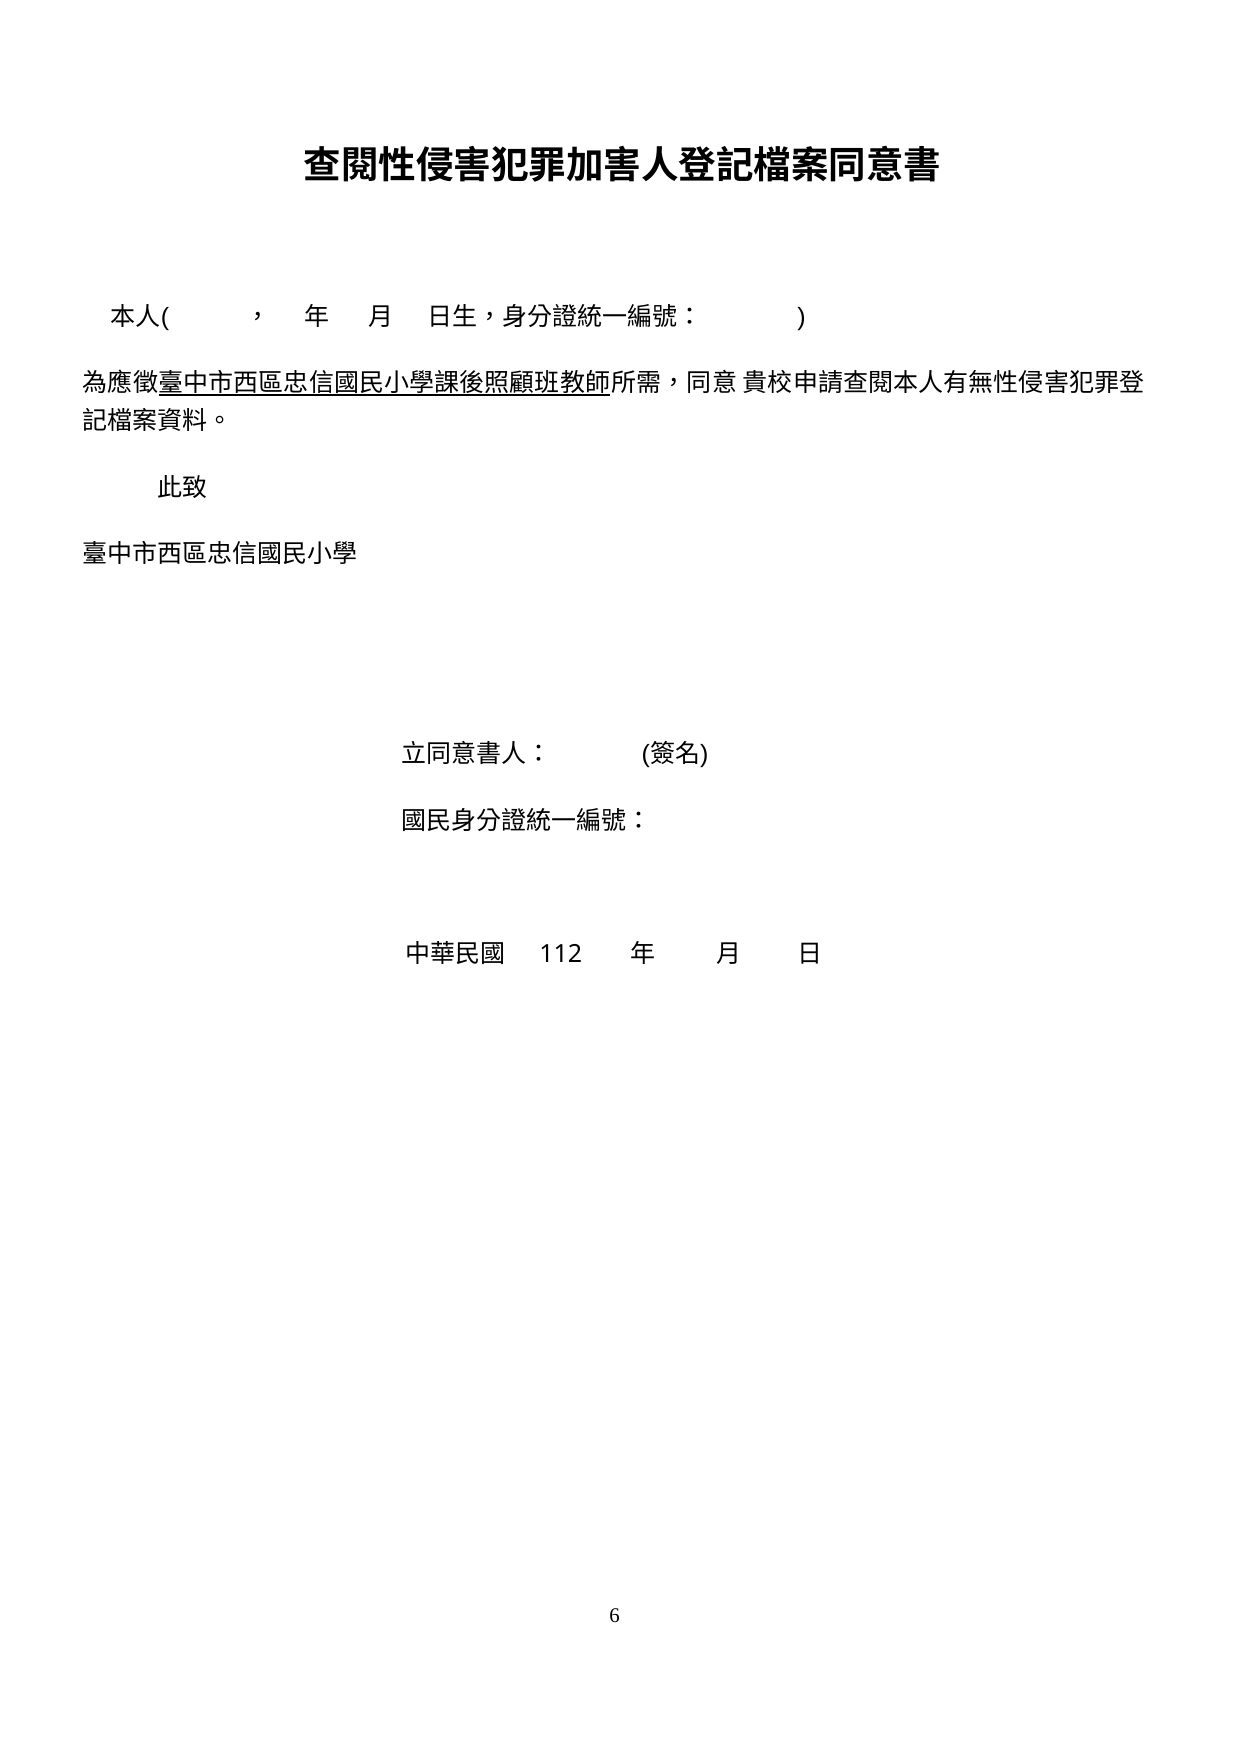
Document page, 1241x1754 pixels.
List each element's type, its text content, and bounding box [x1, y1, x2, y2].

text 查閱性侵害犯罪加害人登記檔案同意書 [83, 125, 1162, 200]
text 立同意書人： (簽名) [83, 733, 1146, 771]
text 臺中市西區忠信國民小學 [83, 533, 1146, 571]
text 為應徵臺中市西區忠信國民小學課後照顧班教師所需，同意 貴校申請查閱本人有無性侵害犯罪登記檔案資料。 [83, 362, 1146, 437]
text 國民身分證統一編號： [83, 800, 1146, 837]
text 本人( ， 年 月 日生，身分證統一編號： ) [83, 296, 1146, 333]
text 中華民國 112 年 月 日 [83, 933, 1146, 971]
text 此致 [83, 466, 1146, 504]
